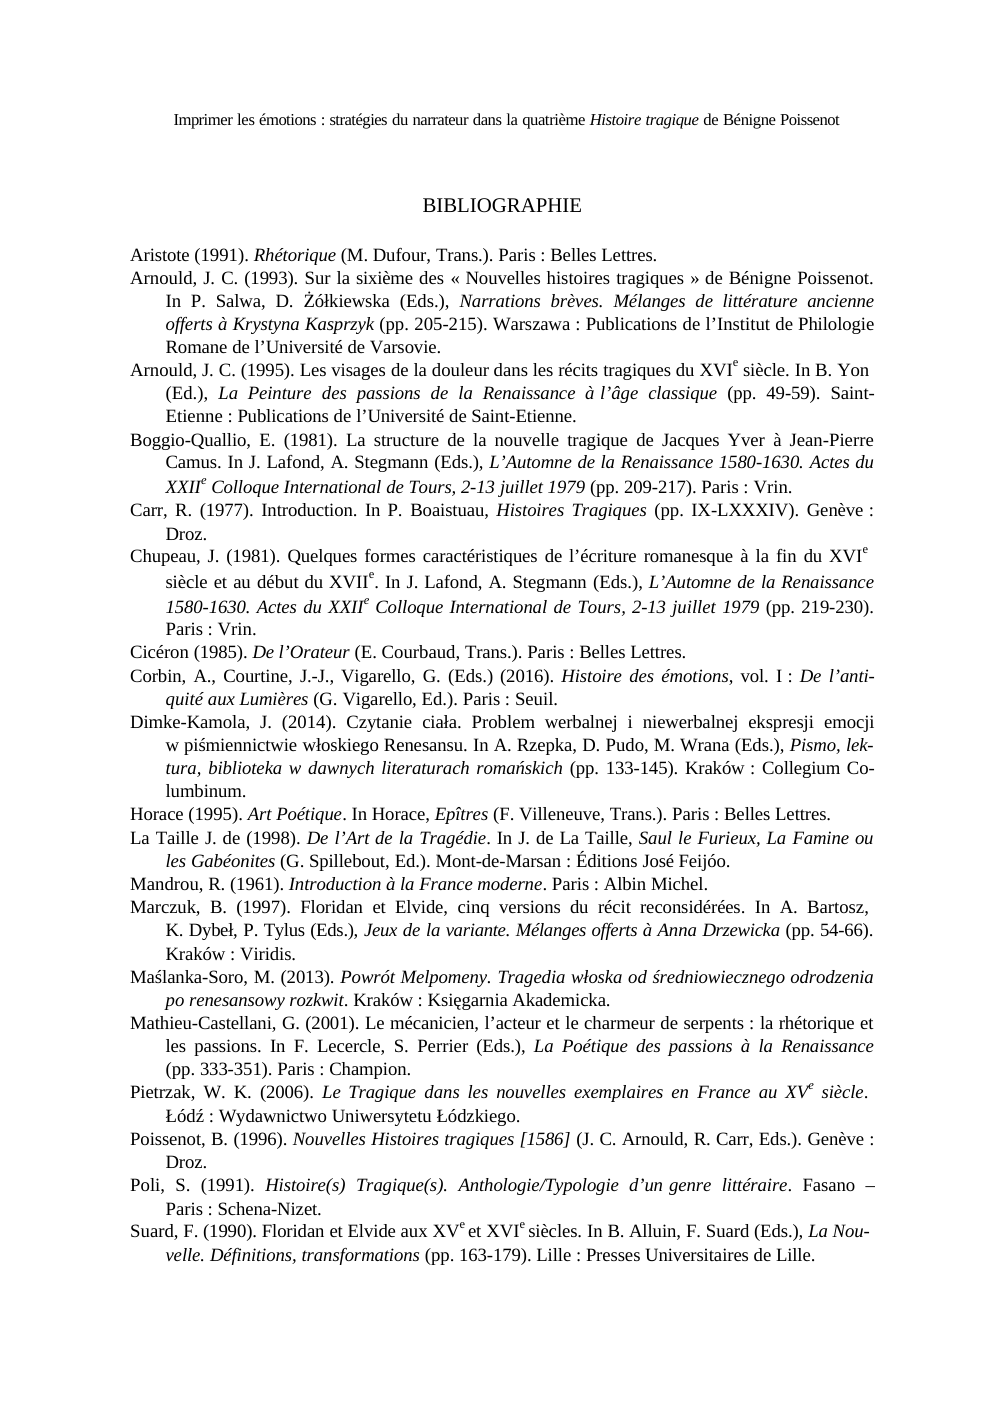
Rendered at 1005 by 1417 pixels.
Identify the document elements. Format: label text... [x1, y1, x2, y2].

text Boggio-Quallio, E. (1981). La structure de la nouvelle tragique de Jacques Yver à Jean-Pierre Camus. In J. Lafond, A. Stegmann (Eds.), L’Automne de la Renaissance 1580-1630. Actes du XXIIe Colloque International de Tours, 2-13 juillet 1979 (pp. 209-217). Paris : Vrin. [130, 429, 875, 498]
text Poli, S. (1991). Histoire(s) Tragique(s). Anthologie/Typologie d’un genre littéraire. Fasano – Paris : Schena-Nizet. [130, 1174, 874, 1219]
text Dimke-Kamola, J. (2014). Czytanie ciała. Problem werbalnej i niewerbalnej ekspresji emocji w piśmiennictwie włoskiego Renesansu. In A. Rzepka, D. Pudo, M. Wrana (Eds.), Pismo, lek- tura, biblioteka w dawnych literaturach romańskich (pp. 133-145). Kraków : Collegium Co- lumbinum. [130, 711, 875, 802]
text (Ed.), La Peinture des passions de la Renaissance à l’âge classique (pp. 49-59). Saint- Etienne : Publications de l’Université de Saint-Etienne. [165, 382, 875, 427]
text Arnould, J. C. (1995). Les visages de la douleur dans les récits tragiques du XVIe siècle. In B. Yon [130, 359, 885, 381]
text Maślanka-Soro, M. (2013). Powrót Melpomeny. Tragedia włoska od średniowiecznego odrodzenia po renesansowy rozkwit. Kraków : Księgarnia Akademicka. [130, 966, 874, 1010]
text velle. Définitions, transformations (pp. 163-179). Lille : Presses Universitaires de Lille. [165, 1244, 885, 1266]
text Carr, R. (1977). Introduction. In P. Boaistuau, Histoires Tragiques (pp. IX-LXXXIV). Genève : Droz. [130, 499, 874, 544]
text BIBLIOGRAPHIE [181, 193, 823, 217]
text Aristote (1991). Rhétorique (M. Dufour, Trans.). Paris : Belles Lettres. [130, 243, 885, 265]
text Suard, F. (1990). Floridan et Elvide aux XVe et XVIe siècles. In B. Alluin, F. Suard (Eds.), La Nou- [130, 1220, 885, 1242]
text Corbin, A., Courtine, J.-J., Vigarello, G. (Eds.) (2016). Histoire des émotions, vol. I : De l’anti- quité aux Lumières (G. Vigarello, Ed.). Paris : Seuil. [130, 665, 875, 709]
text Pietrzak, W. K. (2006). Le Tragique dans les nouvelles exemplaires en France au XVe siècle. [130, 1081, 885, 1103]
text Łódź : Wydawnictwo Uniwersytetu Łódzkiego. [165, 1105, 885, 1126]
text Mandrou, R. (1961). Introduction à la France moderne. Paris : Albin Michel. [130, 873, 885, 894]
text Mathieu-Castellani, G. (2001). Le mécanicien, l’acteur et le charmeur de serpents : la rhétorique et les passions. In F. Lecercle, S. Perrier (Eds.), La Poétique des passions à la Renaissance (pp. 333-351). Paris : Champion. [130, 1012, 875, 1080]
text Poissenot, B. (1996). Nouvelles Histoires tragiques [1586] (J. C. Arnould, R. Carr, Eds.). Genève : Droz. [130, 1128, 874, 1173]
text Horace (1995). Art Poétique. In Horace, Epîtres (F. Villeneuve, Trans.). Paris : Belles Lettres. [130, 803, 885, 825]
text La Taille J. de (1998). De l’Art de la Tragédie. In J. de La Taille, Saul le Furieux, La Famine ou les Gabéonites (G. Spillebout, Ed.). Mont-de-Marsan : Éditions José Feijóo. [130, 827, 874, 871]
text Marczuk, B. (1997). Floridan et Elvide, cinq versions du récit reconsidérées. In A. Bartosz, [130, 896, 885, 918]
text K. Dybeł, P. Tylus (Eds.), Jeux de la variante. Mélanges offerts à Anna Drzewicka (pp. 54-66). Kraków : Viridis. [165, 919, 875, 964]
text Cicéron (1985). De l’Orateur (E. Courbaud, Trans.). Paris : Belles Lettres. [130, 641, 885, 663]
text Arnould, J. C. (1993). Sur la sixième des « Nouvelles histoires tragiques » de Bénigne Poissenot. In P. Salwa, D. Żółkiewska (Eds.), Narrations brèves. Mélanges de littérature ancienne offerts à Krystyna Kasprzyk (pp. 205-215). Warszawa : Publications de l’Institut de Philologie Romane de l’Université de Varsovie. [130, 267, 875, 357]
text Chupeau, J. (1981). Quelques formes caractéristiques de l’écriture romanesque à la fin du XVIe [130, 545, 885, 567]
text siècle et au début du XVIIe. In J. Lafond, A. Stegmann (Eds.), L’Automne de la Renaissance 1580-1630. Actes du XXIIe Colloque International de Tours, 2-13 juillet 1979 (pp. 219-230). Paris : Vrin. [165, 567, 875, 640]
